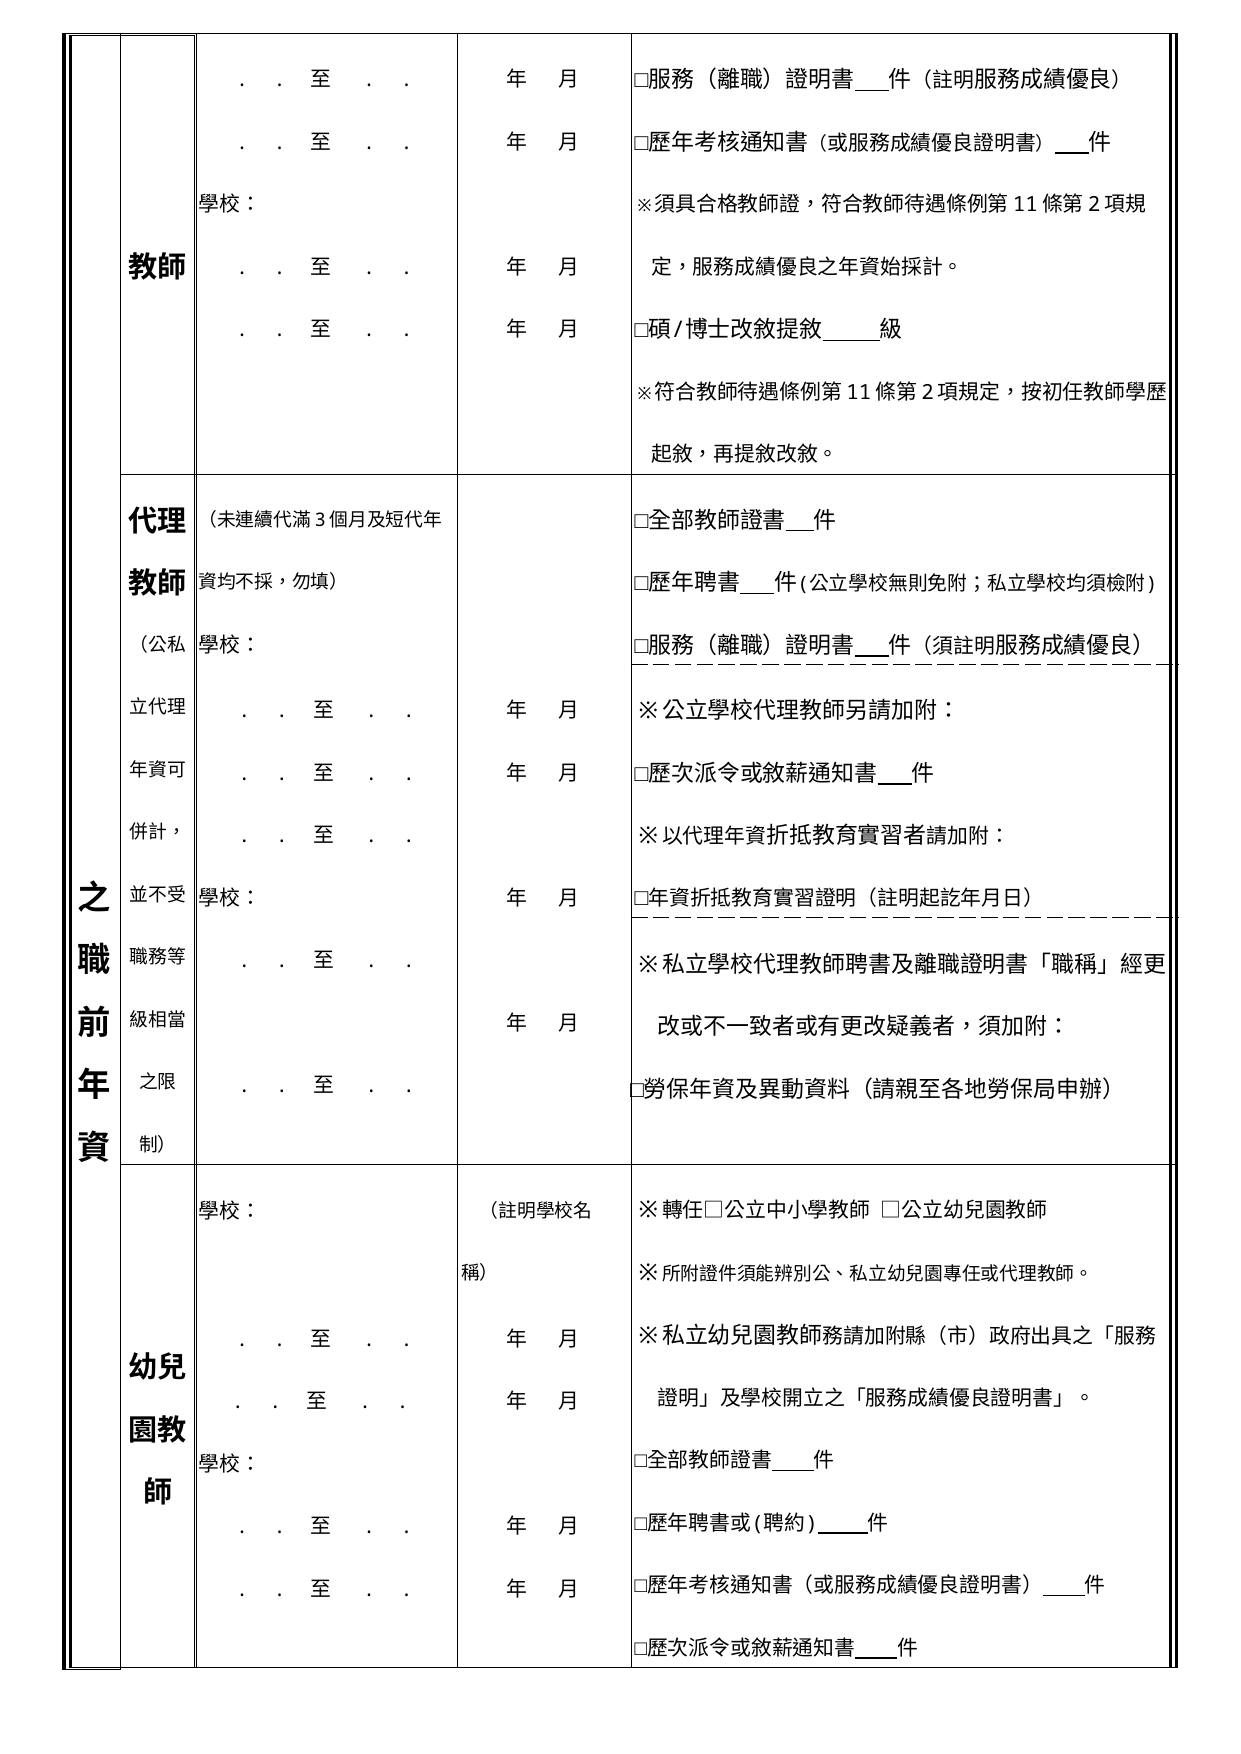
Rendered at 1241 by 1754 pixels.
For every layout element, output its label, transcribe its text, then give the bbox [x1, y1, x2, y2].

table_cell ※轉任□公立中小學教師 □公立幼兒園教師 ※所附證件須能辨別公、私立幼兒園專任或代理教師。 ※私立幼兒園教師務請加附縣（市）政府出具之「服務證明」及學校開立之「服務成績優良證明書」。 □全部教師證書 件 □歷年聘書或(聘約) 件 □歷年考核通知書（或服務成績優良證明書） 件 □歷次派令或敘薪通知書 件 [632, 1165, 1169, 1667]
table_cell ※公立學校代理教師另請加附： □歷次派令或敘薪通知書 件 ※以代理年資折抵教育實習者請加附： □年資折抵教育實習證明（註明起訖年月日） [632, 664, 1169, 917]
table_cell . . 至 . . . . 至 . . 學校： . . 至 . . . . 至 . . [197, 34, 457, 473]
table_cell 代理教師 （公私立代理年資可併計，並不受職務等級相當之限制） [121, 475, 194, 1164]
table_cell □服務（離職）證明書 件（註明服務成績優良） □歷年考核通知書（或服務成績優良證明書） 件 ※須具合格教師證，符合教師待遇條例第11條第2項規定，服務成績優良之年資始採計。 □碩/博士改敘提敘 級 ※符合教師待遇條例第11條第2項規定，按初任教師學歷起敘，再提敘改敘。 [632, 34, 1169, 473]
table_cell 年 月 年 月 年 月 年 月 [458, 1292, 631, 1667]
table_cell 幼兒園教師 [121, 1165, 194, 1667]
table_cell . . 至 . . . . 至 . . . . 至 . . 學校： . . 至 . . . . 至 . . [197, 664, 457, 1164]
table_cell （未連續代滿3個月及短代年資均不採，勿填） 學校： [197, 475, 457, 664]
table_cell 教師 [121, 36, 194, 473]
table_cell 年 月 年 月 年 月 年 月 [458, 34, 631, 473]
table_cell 之職前年資 [72, 36, 120, 1667]
table_cell [458, 475, 631, 664]
table_cell . . 至 . . . . 至 . . 學校： . . 至 . . . . 至 . . [197, 1292, 457, 1667]
table_cell □全部教師證書 件 □歷年聘書 件(公立學校無則免附；私立學校均須檢附) □服務（離職）證明書 件（須註明服務成績優良） [632, 475, 1169, 664]
table_cell 學校： [197, 1165, 457, 1292]
table_cell ※私立學校代理教師聘書及離職證明書「職稱」經更改或不一致者或有更改疑義者，須加附： □勞保年資及異動資料（請親至各地勞保局申辦） [632, 917, 1169, 1164]
table_cell 年 月 年 月 年 月 年 月 [458, 664, 631, 1164]
table_cell （註明學校名稱） [458, 1165, 631, 1292]
